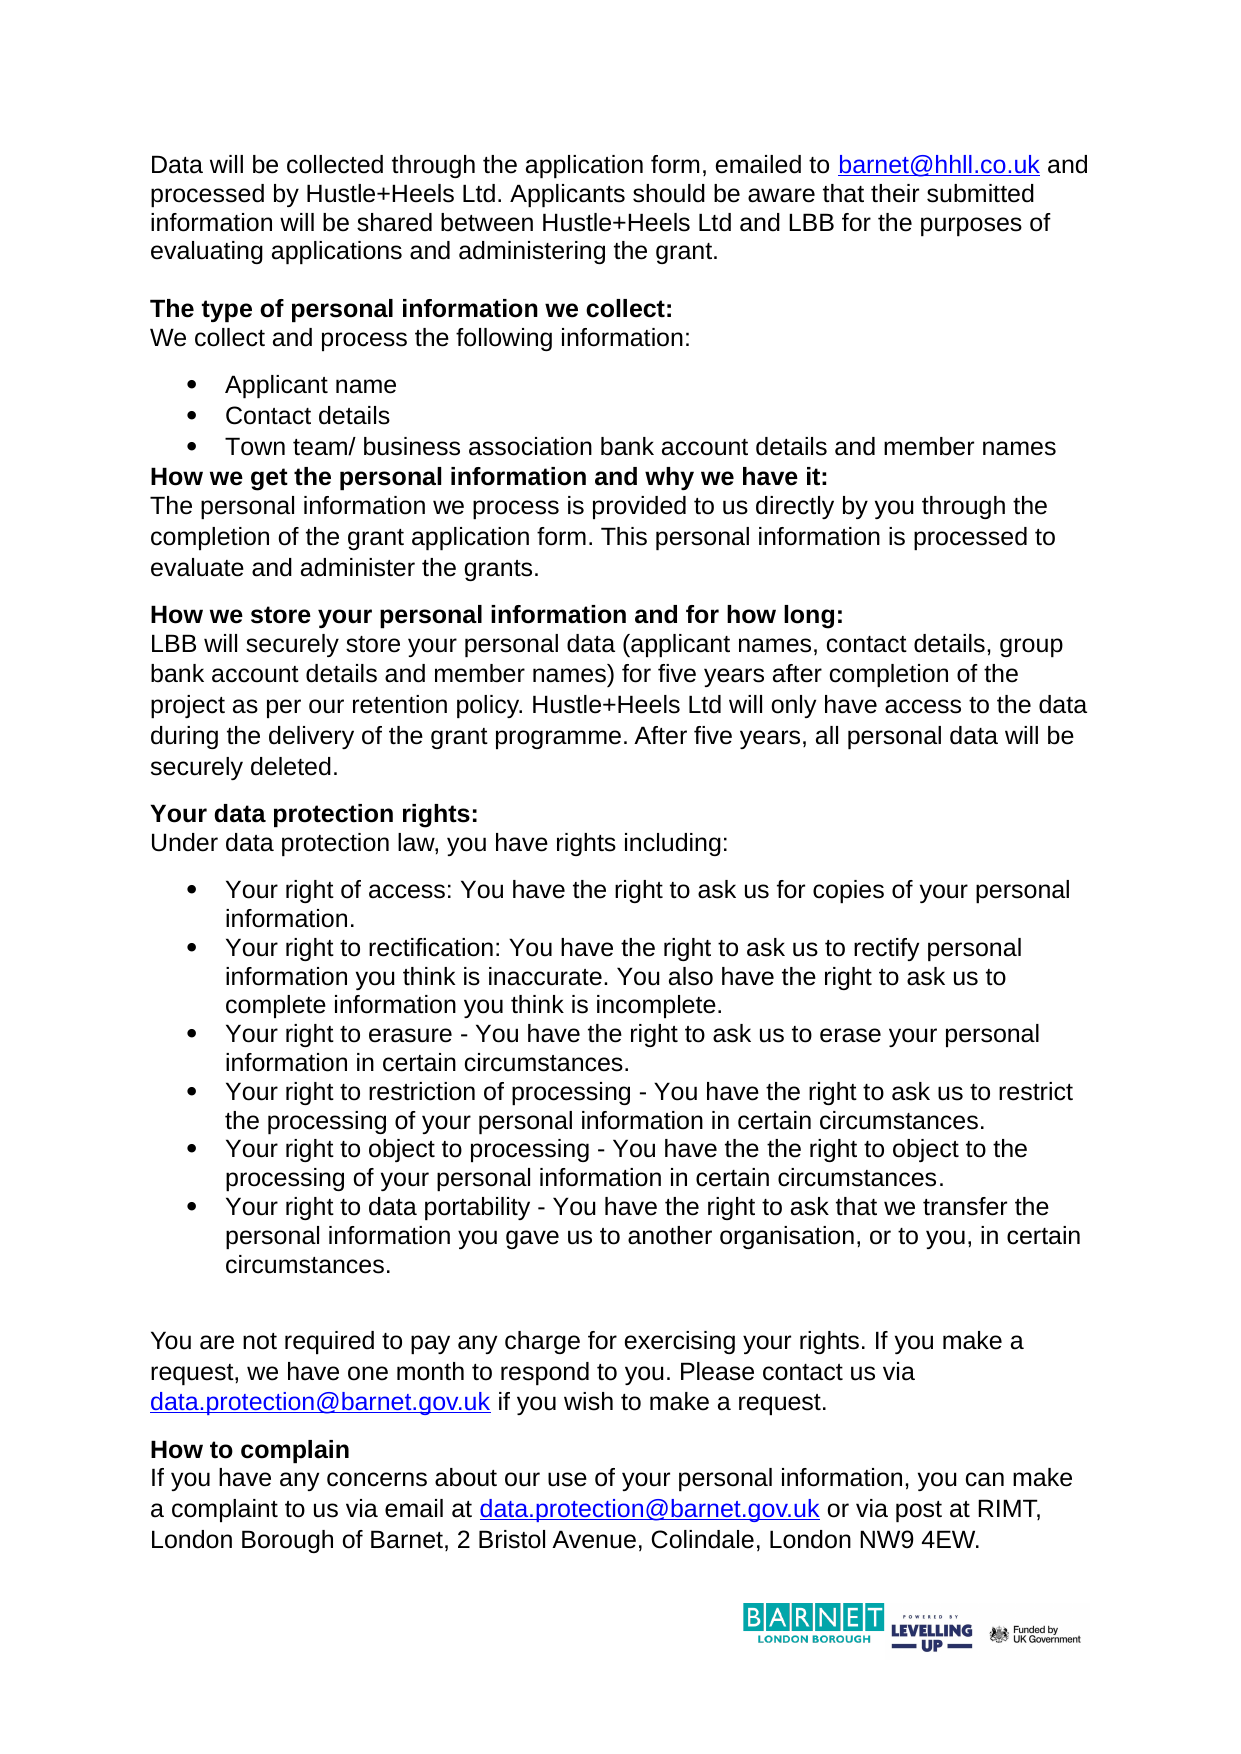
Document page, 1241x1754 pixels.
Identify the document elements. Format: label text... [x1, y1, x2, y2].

text You are not required to pay any charge for exercising your rights. If you make a request, we have one month to respond to you. Please contact us via data.protection@barnet.gov.uk if you wish to make a request. [150, 1326, 1090, 1416]
list Town team/ business association bank account details and member names [187, 432, 1090, 460]
text How we store your personal information and for how long: [150, 600, 1090, 629]
list Your right to restriction of processing - You have the right to ask us to restrict the processing of your personal information in certain circumstances. [187, 1077, 1090, 1134]
text How we get the personal information and why we have it: [150, 462, 1090, 491]
list Your right to rectification: You have the right to ask us to rectify personal information you think is inaccurate. You also have the right to ask us to complete information you think is incomplete. [187, 933, 1090, 1019]
text How to complain [150, 1434, 1090, 1463]
text If you have any concerns about our use of your personal information, you can make a complaint to us via email at data.protection@barnet.gov.uk or via post at RIMT, London Borough of Barnet, 2 Bristol Avenue, Colindale, London NW9 4EW. [150, 1463, 1090, 1553]
text Under data protection law, you have rights including: [150, 828, 1090, 857]
text We collect and process the following information: [150, 322, 1090, 351]
list Your right to object to processing - You have the the right to object to the processing of your personal information in certain circumstances. [187, 1134, 1090, 1192]
list Your right to erasure - You have the right to ask us to erase your personal information in certain circumstances. [187, 1019, 1090, 1077]
text The personal information we process is provided to us directly by you through the completion of the grant application form. This personal information is processed to evaluate and administer the grants. [150, 491, 1090, 581]
text Your data protection rights: [150, 799, 1090, 828]
list Applicant name [187, 370, 1090, 399]
text Data will be collected through the application form, emailed to barnet@hhll.co.uk and processed by Hustle+Heels Ltd. Applicants should be aware that their submitted information will be shared between Hustle+Heels Ltd and LBB for the purposes of evaluating applications and administering the grant. [150, 150, 1090, 265]
text The type of personal information we collect: [150, 294, 1090, 322]
list Your right of access: You have the right to ask us for copies of your personal information. [187, 875, 1090, 933]
list Contact details [187, 401, 1090, 429]
text LBB will securely store your personal data (applicant names, contact details, group bank account details and member names) for five years after completion of the project as per our retention policy. Hustle+Heels Ltd will only have access to the data during the delivery of the grant programme. After five years, all personal data will be securely deleted. [150, 629, 1090, 780]
list Your right to data portability - You have the right to ask that we transfer the personal information you gave us to another organisation, or to you, in certain circumstances. [187, 1192, 1090, 1278]
